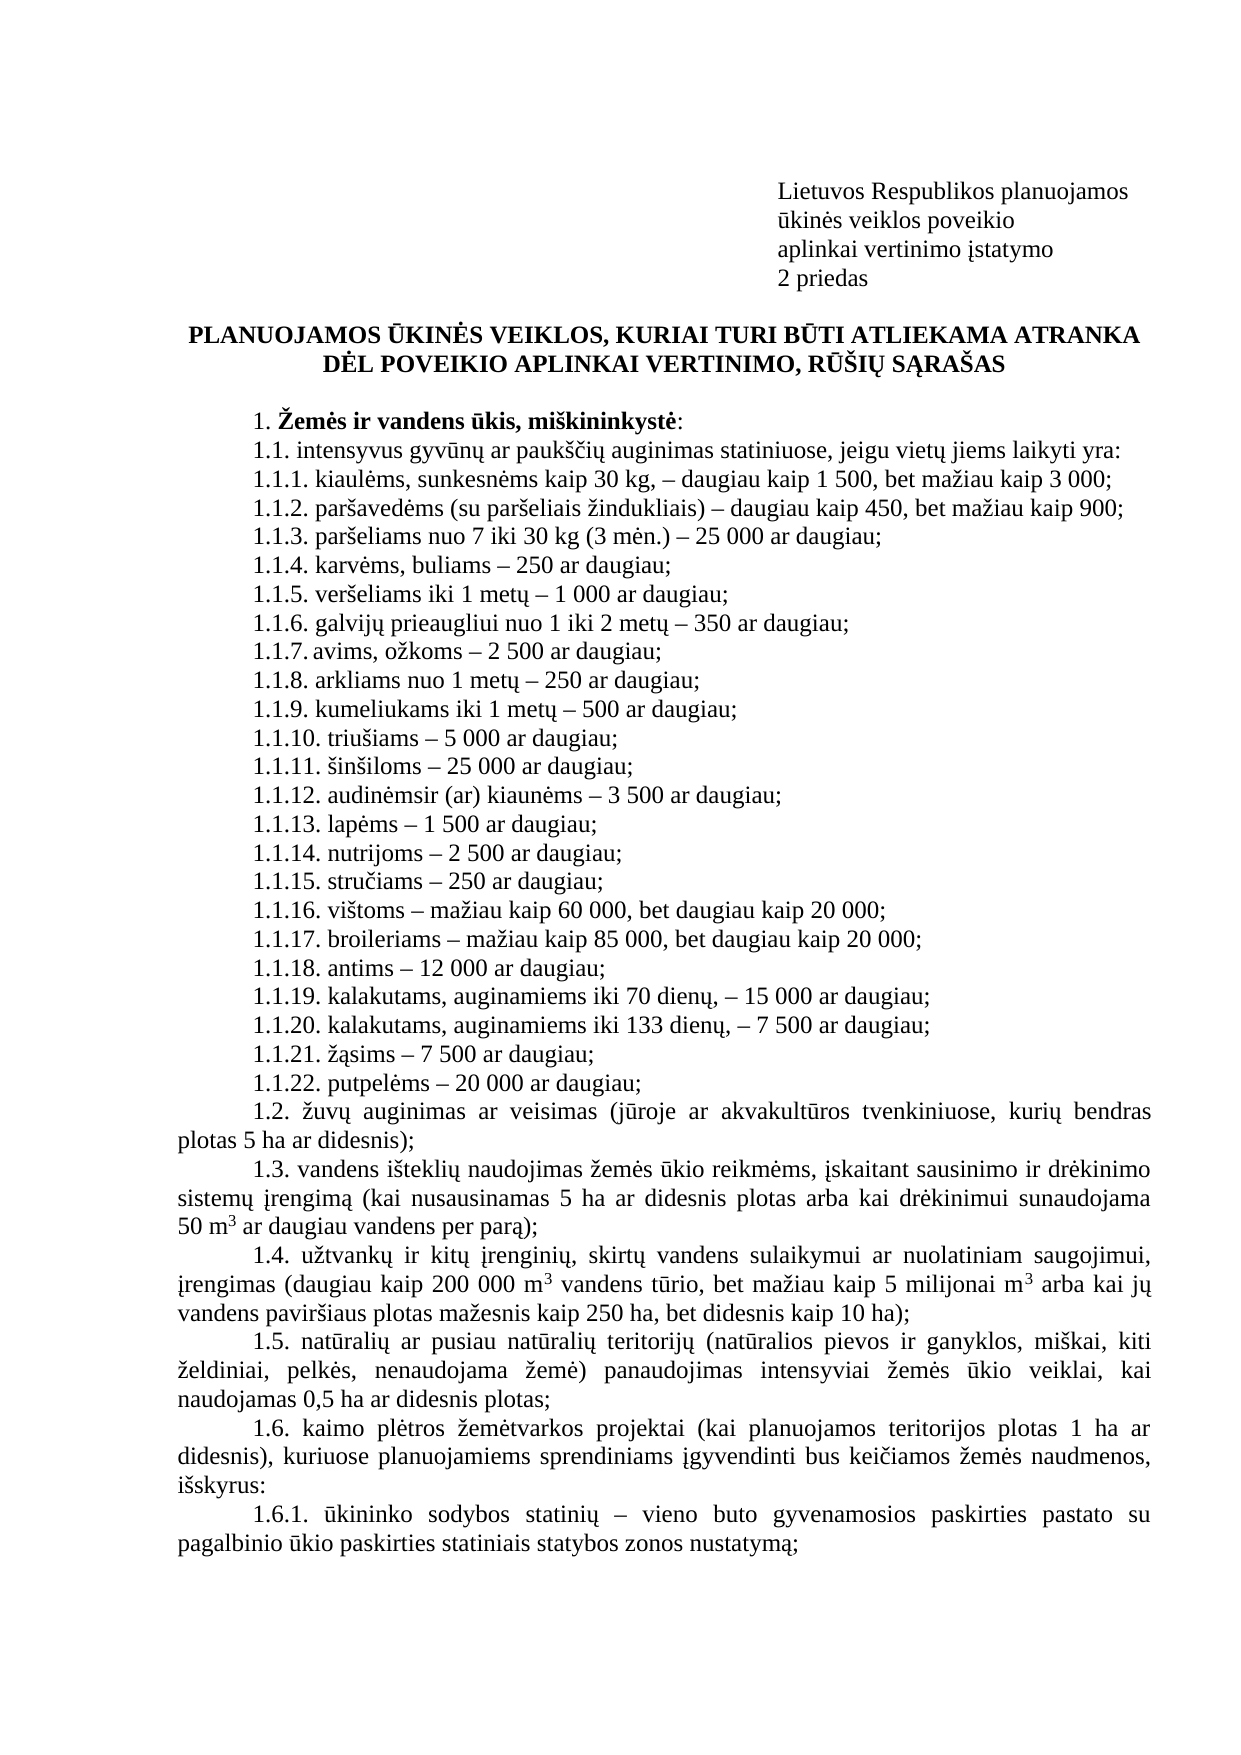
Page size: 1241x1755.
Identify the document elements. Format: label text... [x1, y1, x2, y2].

text Lietuvos Respublikos planuojamos [177, 176, 1152, 205]
text 1.1.13. lapėms – 1 500 ar daugiau; [177, 809, 1152, 838]
text 1.3. vandens išteklių naudojimas žemės ūkio reikmėms, įskaitant sausinimo ir drėkinimo sistemų įrengimą (kai nusausinamas 5 ha ar didesnis plotas arba kai drėkinimui sunaudojama 50 m3 ar daugiau vandens per parą); [177, 1154, 1152, 1240]
text 1.6.1. ūkininko sodybos statinių – vieno buto gyvenamosios paskirties pastato su pagalbinio ūkio paskirties statiniais statybos zonos nustatymą; [177, 1499, 1152, 1556]
text 1.1.18. antims – 12 000 ar daugiau; [177, 953, 1152, 981]
text 1.1.21. žąsims – 7 500 ar daugiau; [177, 1039, 1152, 1068]
text ūkinės veiklos poveikio [177, 205, 1152, 234]
text 1. Žemės ir vandens ūkis, miškininkystė: [177, 406, 1152, 435]
text 1.4. užtvankų ir kitų įrenginių, skirtų vandens sulaikymui ar nuolatiniam saugojimui, įrengimas (daugiau kaip 200 000 m3 vandens tūrio, bet mažiau kaip 5 milijonai m3 arba kai jų vandens paviršiaus plotas mažesnis kaip 250 ha, bet didesnis kaip 10 ha); [177, 1240, 1152, 1326]
text 1.1.9. kumeliukams iki 1 metų – 500 ar daugiau; [177, 694, 1152, 723]
text PLANUOJAMOS ŪKINĖS VEIKLOS, KURIAI TURI BŪTI ATLIEKAMA ATRANKA DĖL POVEIKIO APLINKAI VERTINIMO, RŪŠIŲ SĄRAŠAS [177, 320, 1152, 378]
text 1.1.14. nutrijoms – 2 500 ar daugiau; [177, 838, 1152, 866]
text 1.1.12. audinėmsir (ar) kiaunėms – 3 500 ar daugiau; [177, 780, 1152, 809]
text 1.1.2. paršavedėms (su paršeliais žindukliais) – daugiau kaip 450, bet mažiau kaip 900; [177, 493, 1152, 521]
text 1.6. kaimo plėtros žemėtvarkos projektai (kai planuojamos teritorijos plotas 1 ha ar didesnis), kuriuose planuojamiems sprendiniams įgyvendinti bus keičiamos žemės naudmenos, išskyrus: [177, 1413, 1152, 1499]
text 1.1.8. arkliams nuo 1 metų – 250 ar daugiau; [177, 665, 1152, 694]
text 1.1.11. šinšiloms – 25 000 ar daugiau; [177, 751, 1152, 780]
text 1.1.5. veršeliams iki 1 metų – 1 000 ar daugiau; [177, 579, 1152, 608]
text 1.1.4. karvėms, buliams – 250 ar daugiau; [177, 550, 1152, 579]
text 1.1.3. paršeliams nuo 7 iki 30 kg (3 mėn.) – 25 000 ar daugiau; [177, 521, 1152, 550]
text 2 priedas [177, 263, 1152, 291]
text 1.1.22. putpelėms – 20 000 ar daugiau; [177, 1068, 1152, 1096]
text 1.1.16. vištoms – mažiau kaip 60 000, bet daugiau kaip 20 000; [177, 895, 1152, 924]
text 1.2. žuvų auginimas ar veisimas (jūroje ar akvakultūros tvenkiniuose, kurių bendras plotas 5 ha ar didesnis); [177, 1096, 1152, 1154]
text 1.1.1. kiaulėms, sunkesnėms kaip 30 kg, – daugiau kaip 1 500, bet mažiau kaip 3 000; [177, 464, 1152, 493]
text 1.5. natūralių ar pusiau natūralių teritorijų (natūralios pievos ir ganyklos, miškai, kiti želdiniai, pelkės, nenaudojama žemė) panaudojimas intensyviai žemės ūkio veiklai, kai naudojamas 0,5 ha ar didesnis plotas; [177, 1326, 1152, 1413]
text 1.1.10. triušiams – 5 000 ar daugiau; [177, 723, 1152, 751]
text 1.1.19. kalakutams, auginamiems iki 70 dienų, – 15 000 ar daugiau; [177, 981, 1152, 1010]
text 1.1.7. avims, ožkoms – 2 500 ar daugiau; [177, 636, 1152, 665]
text 1.1.17. broileriams – mažiau kaip 85 000, bet daugiau kaip 20 000; [177, 924, 1152, 953]
text 1.1.15. stručiams – 250 ar daugiau; [177, 866, 1152, 895]
text 1.1.20. kalakutams, auginamiems iki 133 dienų, – 7 500 ar daugiau; [177, 1010, 1152, 1039]
text aplinkai vertinimo įstatymo [177, 234, 1152, 263]
text 1.1. intensyvus gyvūnų ar paukščių auginimas statiniuose, jeigu vietų jiems laikyti yra: [177, 435, 1152, 464]
text 1.1.6. galvijų prieaugliui nuo 1 iki 2 metų – 350 ar daugiau; [177, 608, 1152, 636]
